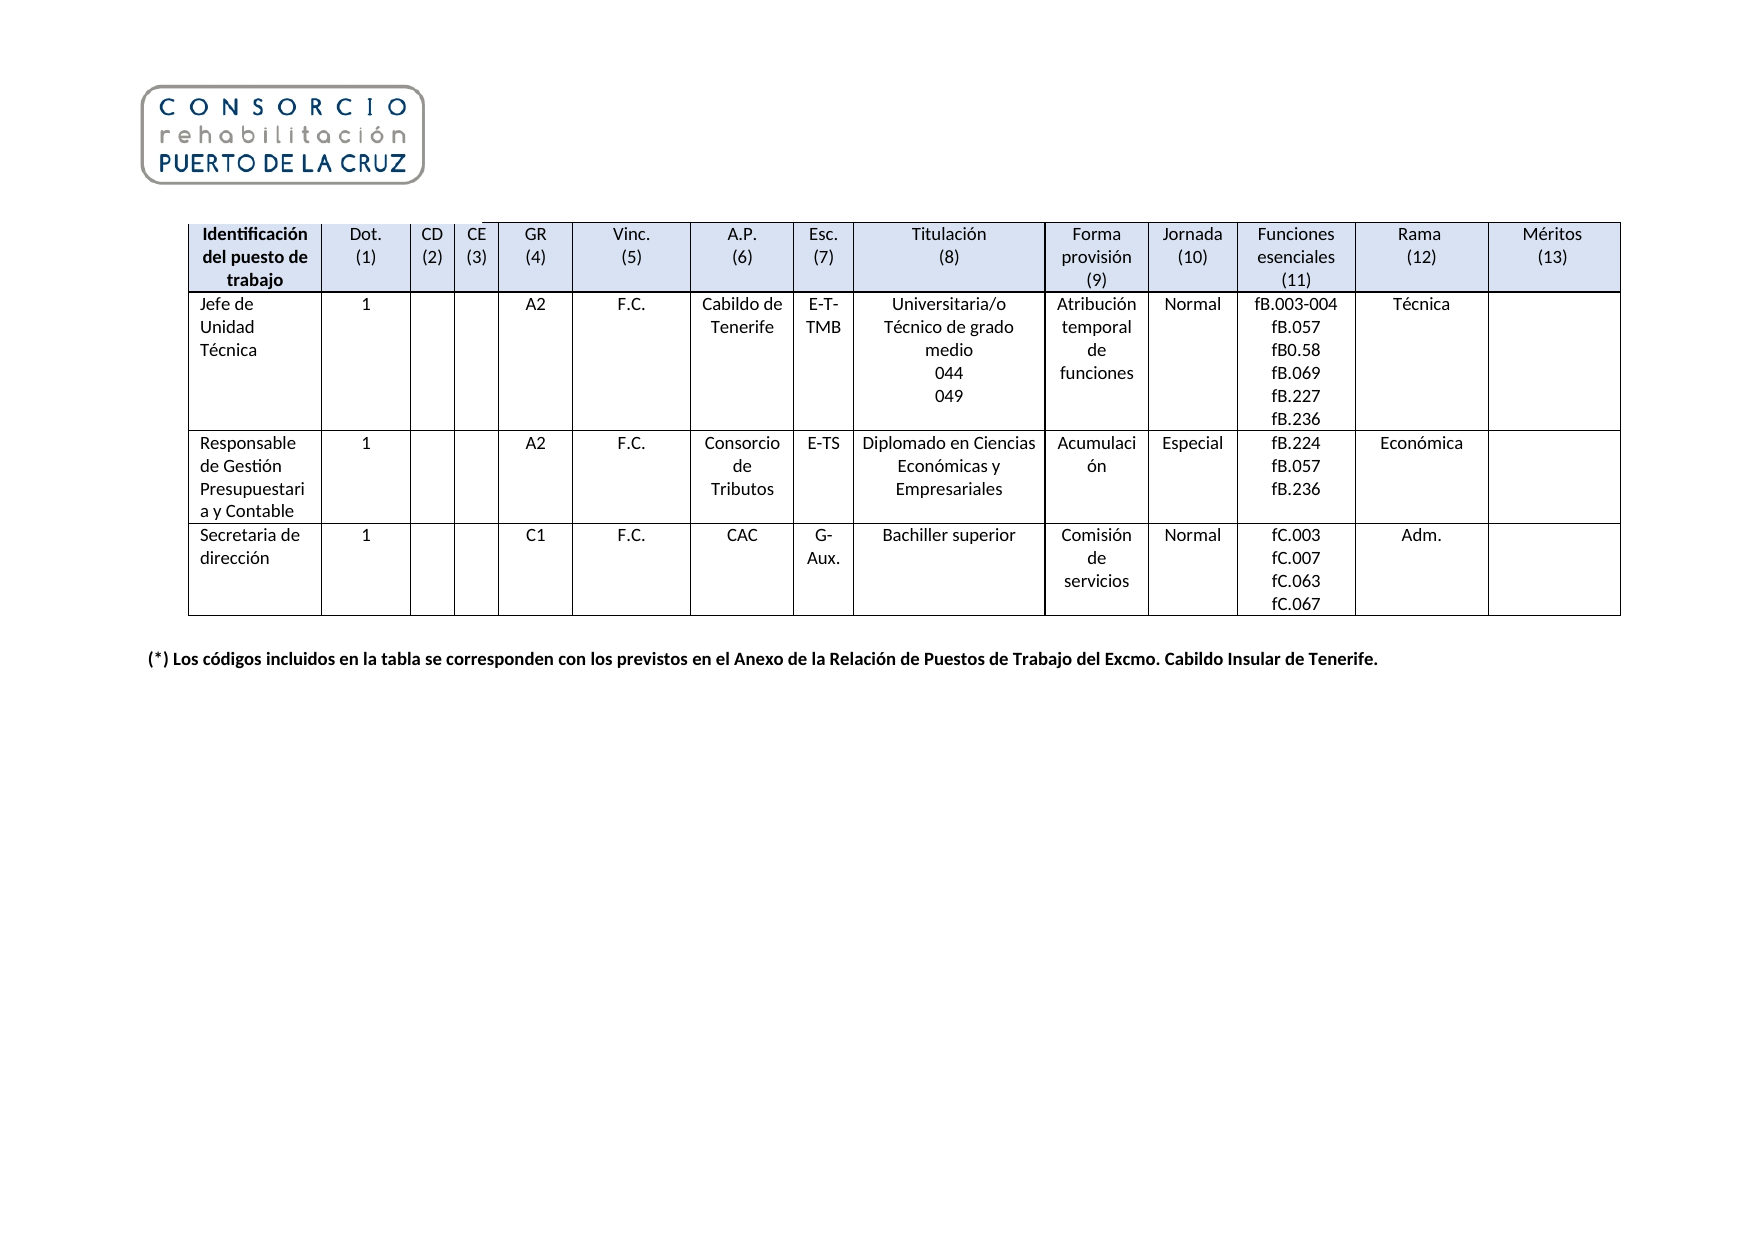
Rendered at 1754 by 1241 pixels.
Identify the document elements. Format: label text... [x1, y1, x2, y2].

table_cell CAC [691, 524, 793, 615]
table_cell E-TS [794, 431, 853, 523]
table_cell [1489, 524, 1620, 615]
table_header Forma provisión (9) [1046, 223, 1148, 291]
table_cell Normal [1149, 293, 1237, 430]
table_cell Normal [1149, 524, 1237, 615]
table_header Titulación (8) [854, 223, 1044, 291]
table_cell Acumulación [1046, 431, 1148, 523]
table_header CE (3) [455, 223, 498, 291]
table_header Identificación del puesto de trabajo [189, 224, 321, 291]
table_cell [411, 293, 454, 430]
table_cell [1489, 431, 1620, 523]
table_cell G-Aux. [794, 524, 853, 615]
table_cell A2 [499, 293, 572, 430]
table_header Méritos (13) [1489, 223, 1620, 291]
table_cell Universitaria/o Técnico de grado medio 044 049 [854, 293, 1044, 430]
table_cell Adm. [1356, 524, 1488, 615]
table_cell C1 [499, 524, 572, 615]
table_cell 1 [322, 431, 410, 523]
table_cell E-T-TMB [794, 293, 853, 430]
table_cell 1 [322, 293, 410, 430]
table_header A.P. (6) [691, 223, 793, 291]
table_cell Diplomado en Ciencias Económicas y Empresariales [854, 431, 1044, 523]
table_header Dot. (1) [322, 224, 410, 291]
table_header Rama (12) [1356, 223, 1488, 291]
table_header CD (2) [411, 224, 454, 291]
table_cell [455, 293, 498, 430]
table_cell F.C. [573, 524, 690, 615]
table_cell Consorcio de Tributos [691, 431, 793, 523]
table_header Vinc. (5) [573, 223, 690, 291]
table_cell Económica [1356, 431, 1488, 523]
table_header Jornada (10) [1149, 223, 1237, 291]
table_header GR (4) [499, 223, 572, 291]
table_cell F.C. [573, 431, 690, 523]
table_cell Atribución temporal de funciones [1046, 293, 1148, 430]
table_cell [455, 524, 498, 615]
table_cell Bachiller superior [854, 524, 1044, 615]
table_cell Secretaria de dirección [189, 524, 321, 615]
table_cell Cabildo de Tenerife [691, 293, 793, 430]
table_cell [411, 524, 454, 615]
table_cell fB.003-004 fB.057 fB0.58 fB.069 fB.227 fB.236 [1238, 293, 1355, 430]
table_cell Comisión de servicios [1046, 524, 1148, 615]
table_cell fC.003 fC.007 fC.063 fC.067 [1238, 524, 1355, 615]
table_cell F.C. [573, 293, 690, 430]
table_cell Responsable de Gestión Presupuestaria y Contable [189, 431, 321, 523]
table_cell fB.224 fB.057 fB.236 [1238, 431, 1355, 523]
table_cell A2 [499, 431, 572, 523]
table_cell 1 [322, 524, 410, 615]
table_cell [1489, 293, 1620, 430]
table_cell Técnica [1356, 293, 1488, 430]
table_cell Especial [1149, 431, 1237, 523]
text (*) Los códigos incluidos en la tabla se corresponden con los previstos en el Anexo de la Relación de Puestos de Trabajo del Excmo. Cabildo Insular de Tenerife. [148, 648, 1606, 671]
table_header Funciones esenciales (11) [1238, 223, 1355, 291]
table_cell [411, 431, 454, 523]
table_cell [455, 431, 498, 523]
table_cell Jefe de Unidad Técnica [189, 293, 321, 430]
table_header Esc. (7) [794, 223, 853, 291]
